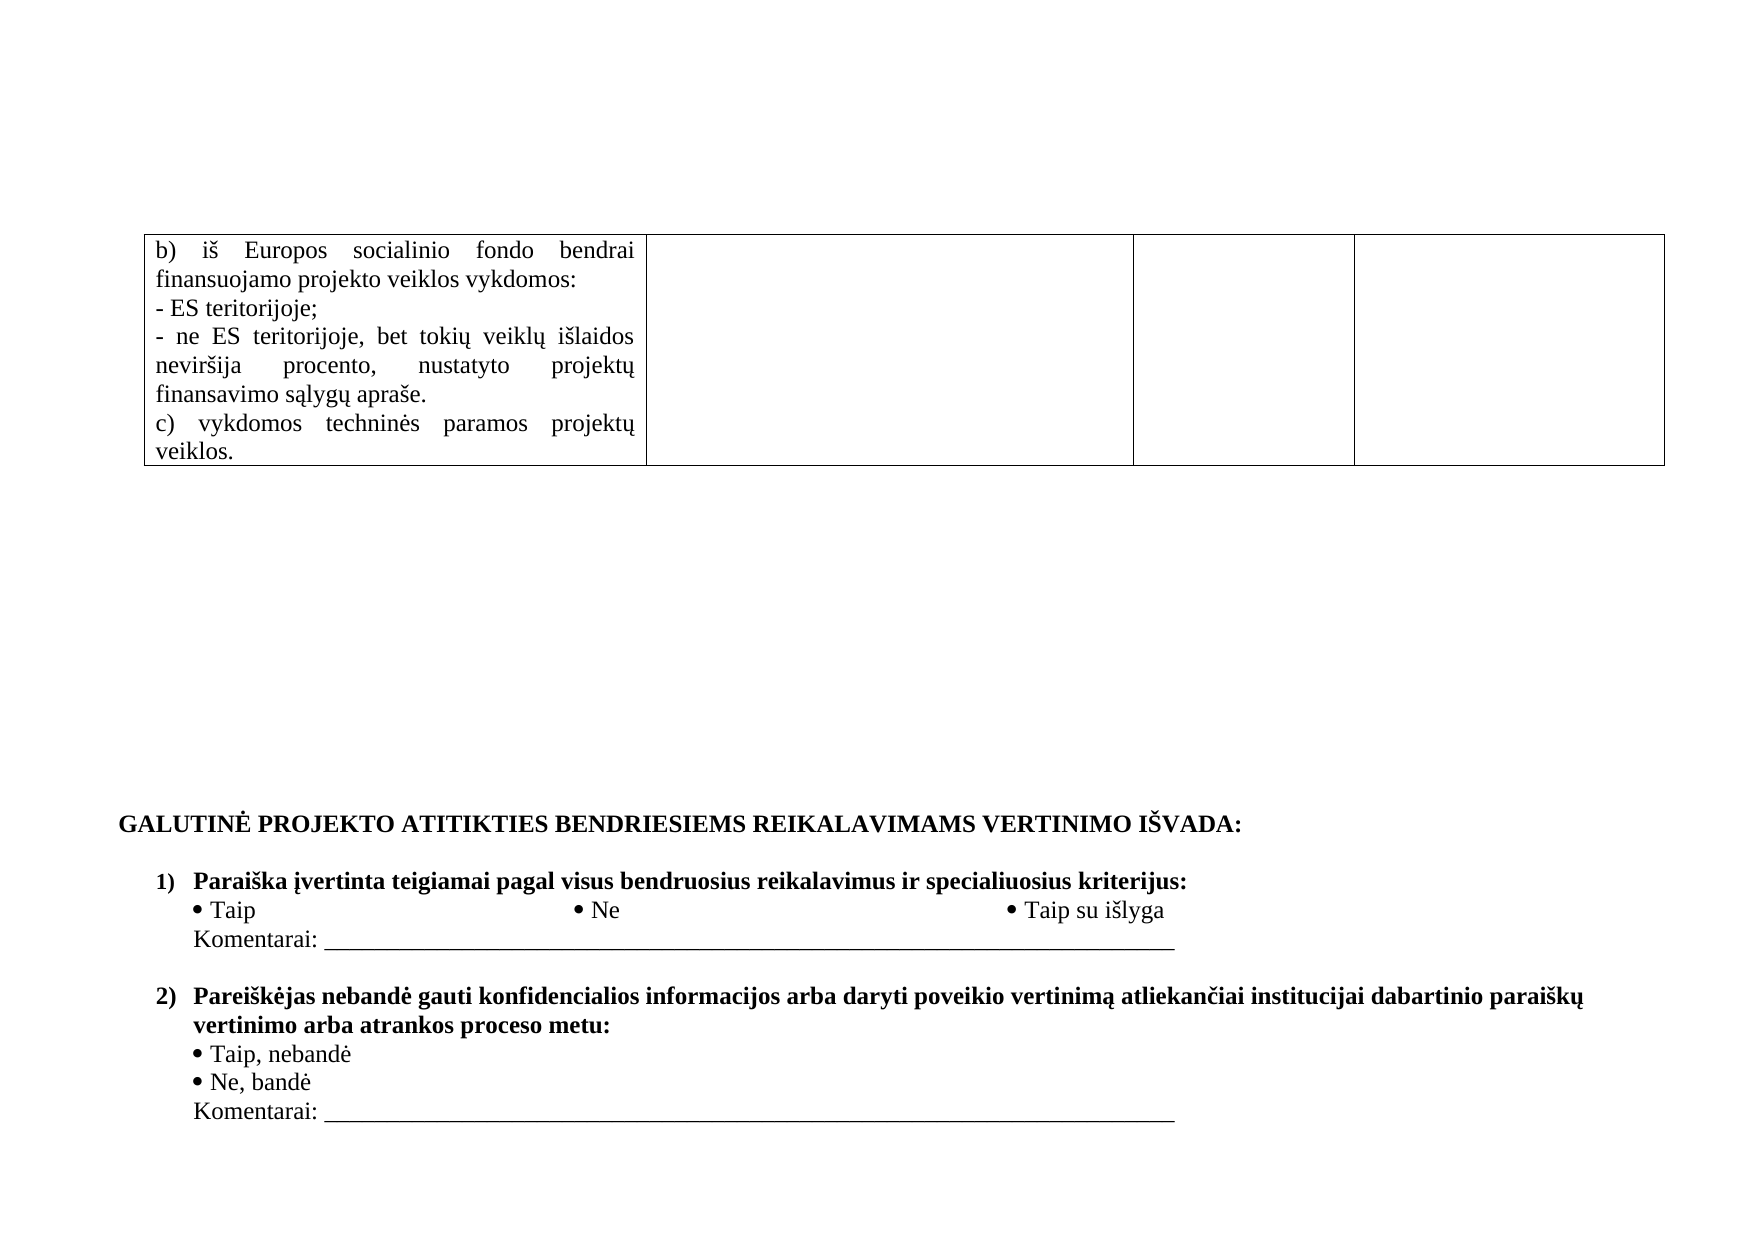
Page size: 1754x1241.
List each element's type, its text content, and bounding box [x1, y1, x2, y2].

text 1) Paraiška įvertinta teigiamai pagal visus bendruosius reikalavimus ir specialiuosius kriterijus: [156, 866, 1695, 895]
text  Taip, nebandė [193, 1039, 1695, 1067]
text 2) Pareiškėjas nebandė gauti konfidencialios informacijos arba daryti poveikio vertinimą atliekančiai institucijai dabartinio paraiškų vertinimo arba atrankos proceso metu: [156, 981, 1695, 1039]
text  Taip  Ne  Taip su išlyga [193, 895, 1695, 924]
table_cell b) iš Europos socialinio fondo bendrai finansuojamo projekto veiklos vykdomos: - ES teritorijoje; - ne ES teritorijoje, bet tokių veiklų išlaidos neviršija procento, nustatyto projektų finansavimo sąlygų apraše. c) vykdomos techninės paramos projektų veiklos. [145, 235, 646, 465]
table_cell [1134, 235, 1354, 465]
text  Ne, bandė [193, 1067, 1695, 1096]
table_cell [647, 235, 1133, 465]
text Komentarai: ____________________________________________________________________ [193, 1096, 1695, 1125]
text Komentarai: ____________________________________________________________________ [193, 924, 1695, 952]
table_cell [1355, 235, 1664, 465]
text GALUTINĖ PROJEKTO ATITIKTIES BENDRIESIEMS REIKALAVIMAMS VERTINIMO IŠVADA: [118, 809, 1695, 837]
